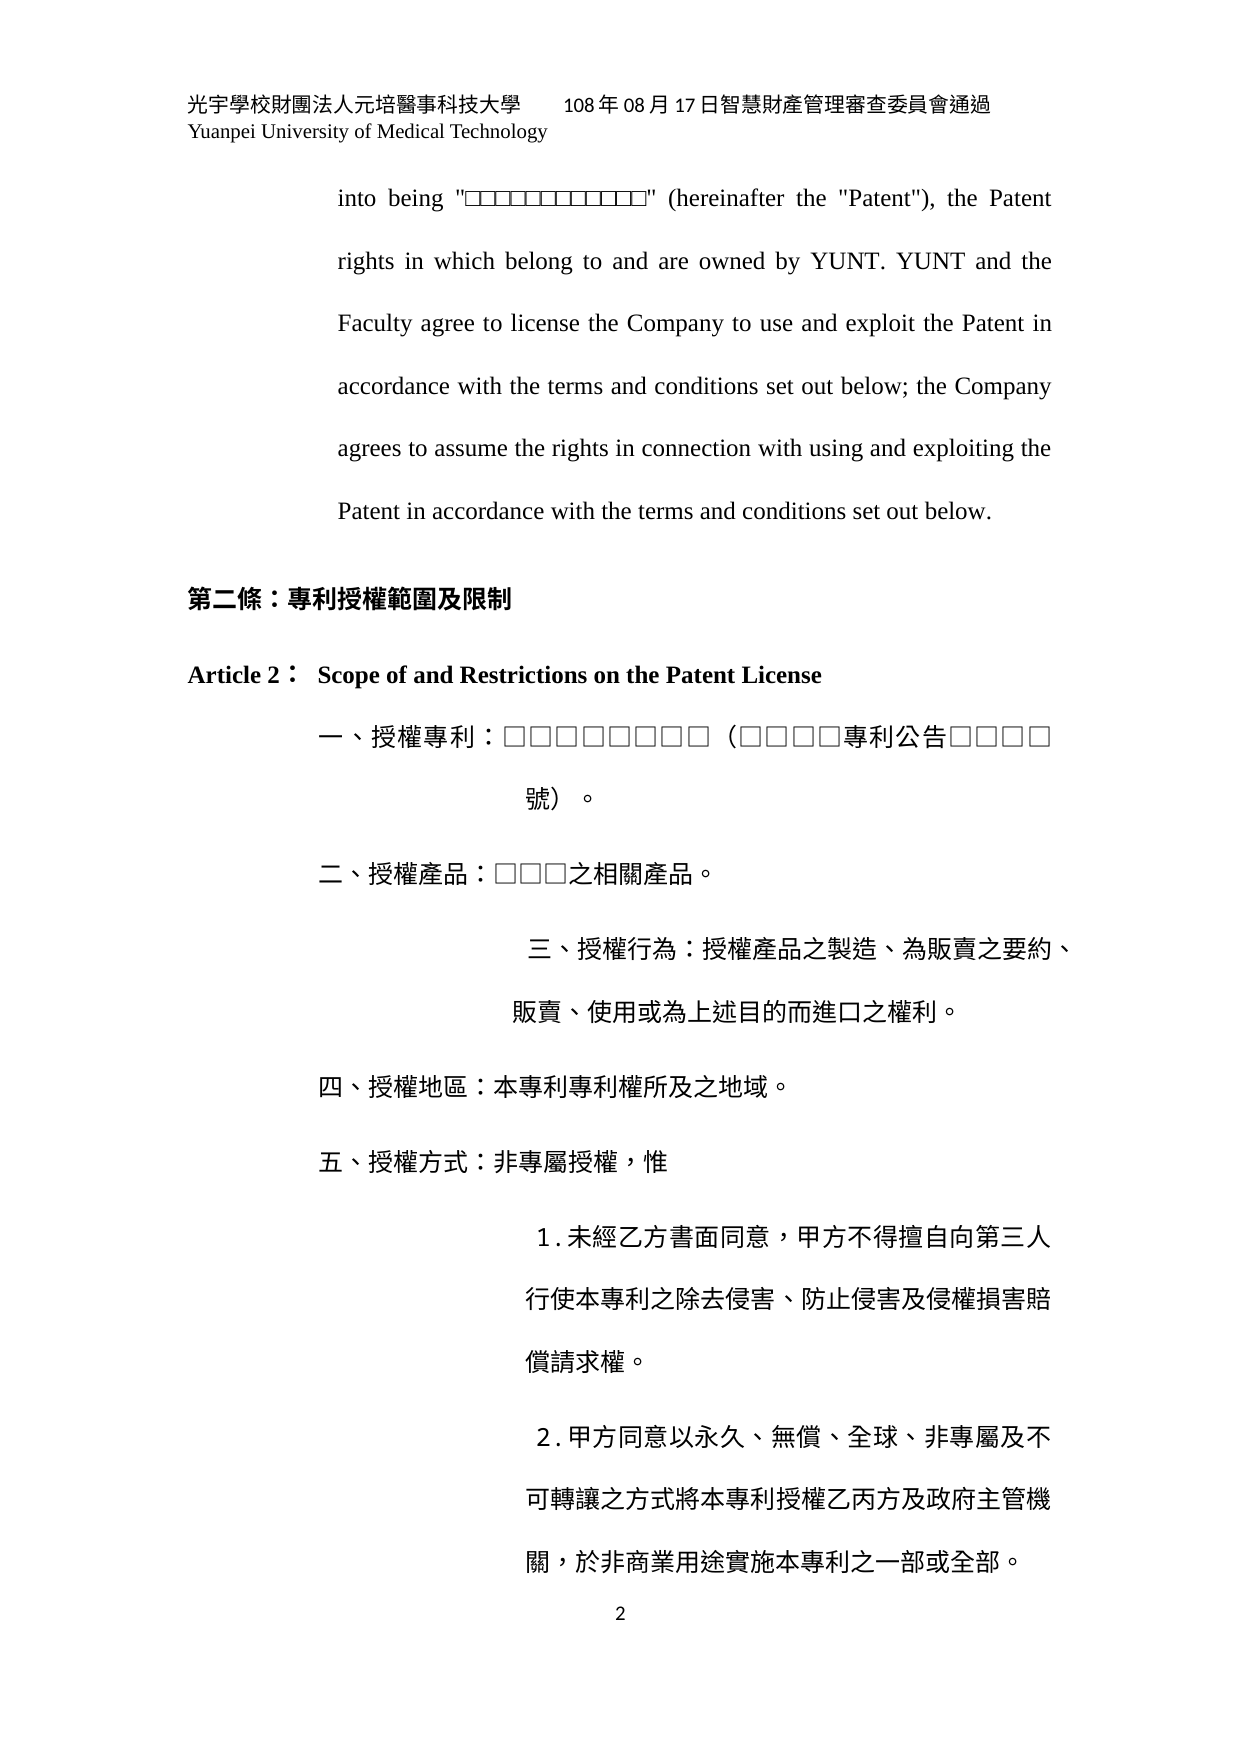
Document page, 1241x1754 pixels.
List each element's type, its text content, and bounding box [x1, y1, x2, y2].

text 1.未經乙方書面同意，甲方不得擅自向第三人行使本專利之除去侵害、防止侵害及侵權損害賠償請求權。 [319, 1365, 1053, 1381]
text Whereas during the Faculty's term of employment at YUNT, the Faculty has utilized YUNT resources to research, develop, and bring into being "□□□□□□□□□□□□" (hereinafter the "Patent"), the Patent rights in which belong to and are owned by YUNT. YUNT and the Faculty agree to license the Company to use and exploit the Patent in accordance with the terms and conditions set out below; the Company agrees to assume the rights in connection with using and exploiting the Patent in accordance with the terms and conditions set out below. [337, 156, 1053, 385]
text 2.甲方同意以永久、無償、全球、非專屬及不可轉讓之方式將本專利授權乙丙方及政府主管機關，於非商業用途實施本專利之一部或全部。 [319, 1394, 1053, 1581]
